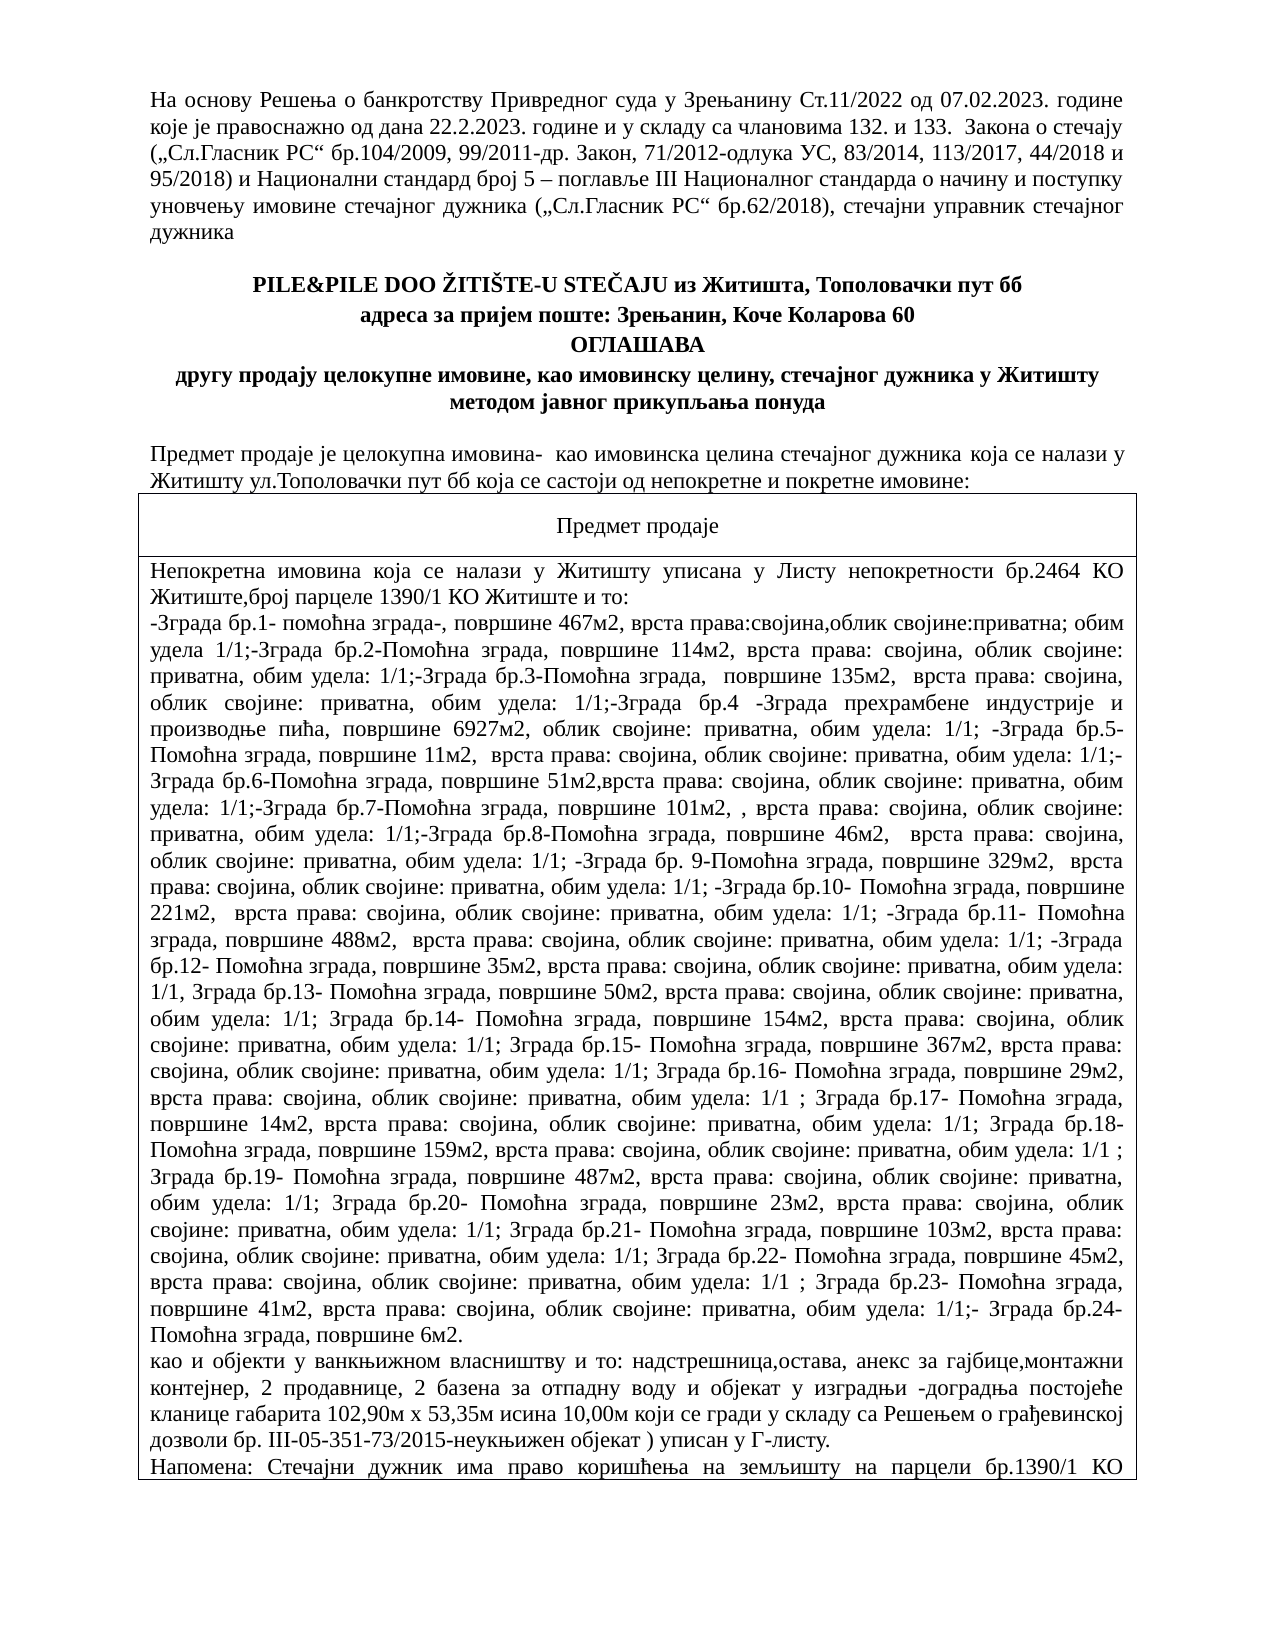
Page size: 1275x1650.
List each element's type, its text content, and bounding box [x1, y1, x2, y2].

text Предмет продаје је целокупна имовина- као имовинскa целинa стечајног дужника која се налази у Житишту ул.Тополовачки пут бб која се састоји од непокретне и покретне имовине: [150, 441, 1126, 493]
text PILE&PILE DOO ŽITIŠTE-U STEČAJU из Житишта, Тополовачки пут бб [150, 271, 1125, 297]
text ОГЛАШАВА [150, 331, 1125, 358]
text На основу Решења о банкротству Привредног суда у Зрењанину Ст.11/2022 од 07.02.2023. године које је правоснажно од дана 22.2.2023. године и у складу са члановима 132. и 133. Закона о стечају („Сл.Гласник РС“ бр.104/2009, 99/2011-др. Закон, 71/2012-одлука УС, 83/2014, 113/2017, 44/2018 и 95/2018) и Национални стандард број 5 – поглавље III Националног стандарда о начину и поступку уновчењу имовине стечајног дужника („Сл.Гласник РС“ бр.62/2018), стечајни управник стечајног дужника [150, 86, 1125, 244]
text адреса за пријем поште: Зрењанин, Коче Коларова 60 [150, 301, 1125, 327]
table_cell Непокретна имовина која се налази у Житишту уписана у Листу непокретности бр.2464 КО Житиште,број парцеле 1390/1 КО Житиште и то: -Зграда бр.1- помоћна зграда-, површине 467м2, врста права:својина,облик својине:приватна; обим удела 1/1;-Зграда бр.2-Помоћна зграда, површине 114м2, врста права: својина, облик својине: приватна, обим удела: 1/1;-Зграда бр.3-Помоћна зграда, површине 135м2, врста права: својина, облик својине: приватна, обим удела: 1/1;-Зграда бр.4 -Зграда прехрамбене индустрије и производње пића, површине 6927м2, облик својине: приватна, обим удела: 1/1; -Зграда бр.5-Помоћна зграда, површине 11м2, врста права: својина, облик својине: приватна, обим удела: 1/1;-Зграда бр.6-Помoћна зграда, површине 51м2,врста права: својина, облик својине: приватна, обим удела: 1/1;-Зграда бр.7-Помоћна зграда, површине 101м2, , врста права: својина, облик својине: приватна, обим удела: 1/1;-Зграда бр.8-Помоћна зграда, површине 46м2, врста права: својина, облик својине: приватна, обим удела: 1/1; -Зграда бр. 9-Помоћна зграда, површине 329м2, врста права: својина, облик својине: приватна, обим удела: 1/1; -Зграда бр.10- Помоћна зграда, површине 221м2, врста права: својина, облик својине: приватна, обим удела: 1/1; -Зграда бр.11- Помоћна зграда, површине 488м2, врста права: својина, облик својине: приватна, обим удела: 1/1; -Зграда бр.12- Помоћна зграда, површине 35м2, врста права: својина, облик својине: приватна, обим удела: 1/1, Зграда бр.13- Помоћна зграда, површине 50м2, врста права: својина, облик својине: приватна, обим удела: 1/1; Зграда бр.14- Помоћна зграда, површине 154м2, врста права: својина, облик својине: приватна, обим удела: 1/1; Зграда бр.15- Помоћна зграда, површине 367м2, врста права: својина, облик својине: приватна, обим удела: 1/1; Зграда бр.16- Помоћна зграда, површине 29м2, врста права: својина, облик својине: приватна, обим удела: 1/1 ; Зграда бр.17- Помоћна зграда, површине 14м2, врста права: својина, облик својине: приватна, обим удела: 1/1; Зграда бр.18- Помоћна зграда, површине 159м2, врста права: својина, облик својине: приватна, обим удела: 1/1 ; Зграда бр.19- Помоћна зграда, површине 487м2, врста права: својина, облик својине: приватна, обим удела: 1/1; Зграда бр.20- Помоћна зграда, површине 23м2, врста права: својина, облик својине: приватна, обим удела: 1/1; Зграда бр.21- Помоћна зграда, површине 103м2, врста права: својина, облик својине: приватна, обим удела: 1/1; Зграда бр.22- Помоћна зграда, површине 45м2, врста права: својина, облик својине: приватна, обим удела: 1/1 ; Зграда бр.23- Помоћна зграда, површине 41м2, врста права: својина, облик својине: приватна, обим удела: 1/1;- Зграда бр.24- Помоћна зграда, површине 6м2. као и објекти у ванкњижном власништву и то: надстрешница,остава, анекс за гајбице,монтажни контејнер, 2 продавнице, 2 базена за отпадну воду и објекат у изградњи -доградња постојеће кланице габарита 102,90м х 53,35м исина 10,00м који се гради у складу са Решењем о грађевинској дозволи бр. III-05-351-73/2015-неукњижен објекат ) уписан у Г-листу. Напомена: Стечајни дужник има право коришћења на земљишту на парцели бр.1390/1 КО [139, 557, 1136, 1479]
text другу продају целокупне имовине, као имовинску целину, стечајног дужника у Житишту [150, 361, 1125, 388]
text методом јавног прикупљања понуда [150, 388, 1125, 414]
table_header Предмет продаје [139, 494, 1136, 556]
